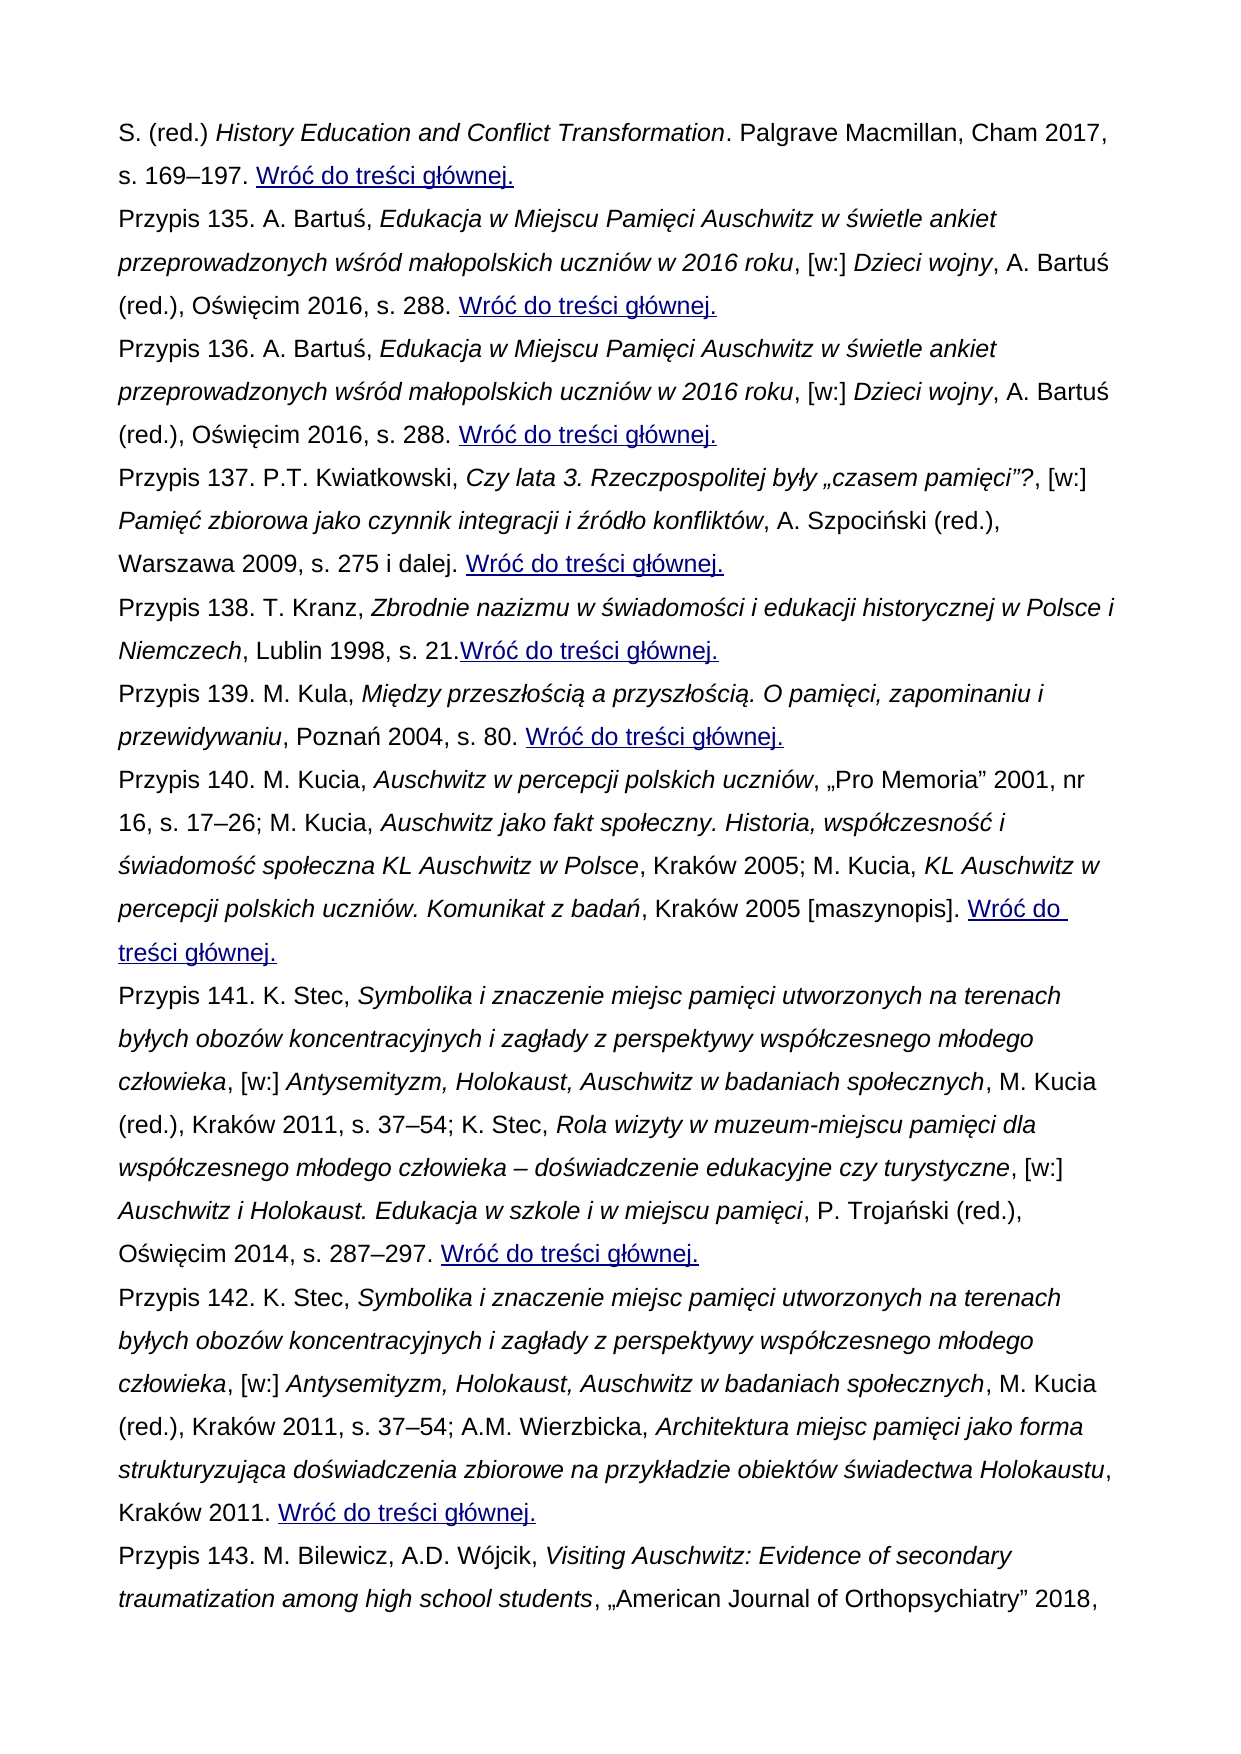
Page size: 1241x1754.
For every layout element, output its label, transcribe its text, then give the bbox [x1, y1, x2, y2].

text Przypis 137. P.T. Kwiatkowski, Czy lata 3. Rzeczpospolitej były „czasem pamięci”?, [w:] Pamięć zbiorowa jako czynnik integracji i źródło konfliktów, A. Szpociński (red.), Warszawa 2009, s. 275 i dalej. Wróć do treści głównej. [118, 463, 1122, 578]
text Przypis 138. T. Kranz, Zbrodnie nazizmu w świadomości i edukacji historycznej w Polsce i Niemczech, Lublin 1998, s. 21.Wróć do treści głównej. [118, 592, 1122, 664]
text Przypis 139. M. Kula, Między przeszłością a przyszłością. O pamięci, zapominaniu i przewidywaniu, Poznań 2004, s. 80. Wróć do treści głównej. [118, 679, 1122, 751]
text Przypis 140. M. Kucia, Auschwitz w percepcji polskich uczniów, „Pro Memoria” 2001, nr 16, s. 17–26; M. Kucia, Auschwitz jako fakt społeczny. Historia, współczesność i świadomość społeczna KL Auschwitz w Polsce, Kraków 2005; M. Kucia, KL Auschwitz w percepcji polskich uczniów. Komunikat z badań, Kraków 2005 [maszynopis]. Wróć do treści głównej. [118, 765, 1122, 966]
text Przypis 143. M. Bilewicz, A.D. Wójcik, Visiting Auschwitz: Evidence of secondary traumatization among high school students, „American Journal of Orthopsychiatry” 2018, [118, 1541, 1122, 1613]
text S. (red.) History Education and Conflict Transformation. Palgrave Macmillan, Cham 2017, s. 169–197. Wróć do treści głównej. [118, 118, 1122, 190]
text Przypis 136. A. Bartuś, Edukacja w Miejscu Pamięci Auschwitz w świetle ankiet przeprowadzonych wśród małopolskich uczniów w 2016 roku, [w:] Dzieci wojny, A. Bartuś (red.), Oświęcim 2016, s. 288. Wróć do treści głównej. [118, 334, 1122, 449]
text Przypis 135. A. Bartuś, Edukacja w Miejscu Pamięci Auschwitz w świetle ankiet przeprowadzonych wśród małopolskich uczniów w 2016 roku, [w:] Dzieci wojny, A. Bartuś (red.), Oświęcim 2016, s. 288. Wróć do treści głównej. [118, 204, 1122, 319]
text Przypis 142. K. Stec, Symbolika i znaczenie miejsc pamięci utworzonych na terenach byłych obozów koncentracyjnych i zagłady z perspektywy współczesnego młodego człowieka, [w:] Antysemityzm, Holokaust, Auschwitz w badaniach społecznych, M. Kucia (red.), Kraków 2011, s. 37–54; A.M. Wierzbicka, Architektura miejsc pamięci jako forma strukturyzująca doświadczenia zbiorowe na przykładzie obiektów świadectwa Holokaustu, Kraków 2011. Wróć do treści głównej. [118, 1282, 1122, 1527]
text Przypis 141. K. Stec, Symbolika i znaczenie miejsc pamięci utworzonych na terenach byłych obozów koncentracyjnych i zagłady z perspektywy współczesnego młodego człowieka, [w:] Antysemityzm, Holokaust, Auschwitz w badaniach społecznych, M. Kucia (red.), Kraków 2011, s. 37–54; K. Stec, Rola wizyty w muzeum-miejscu pamięci dla współczesnego młodego człowieka – doświadczenie edukacyjne czy turystyczne, [w:] Auschwitz i Holokaust. Edukacja w szkole i w miejscu pamięci, P. Trojański (red.), Oświęcim 2014, s. 287–297. Wróć do treści głównej. [118, 981, 1122, 1268]
